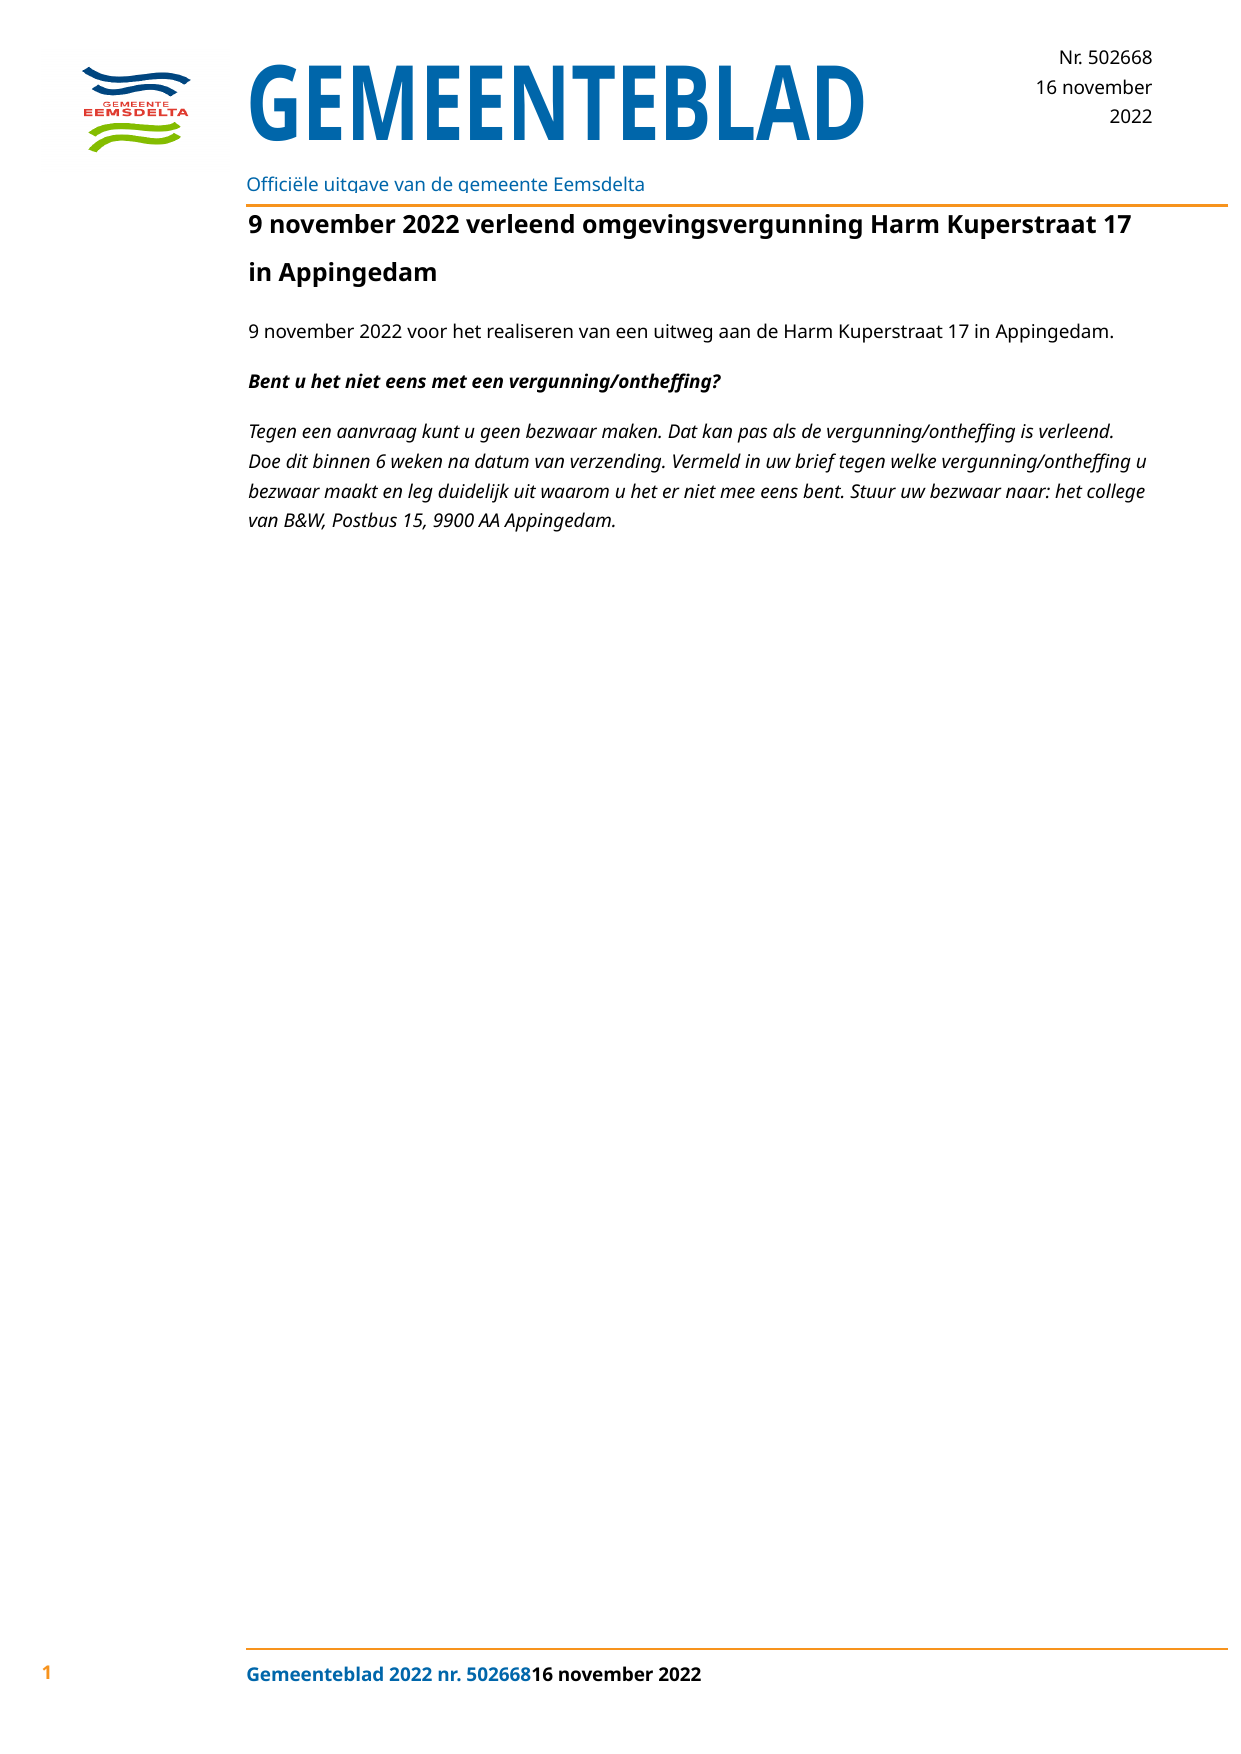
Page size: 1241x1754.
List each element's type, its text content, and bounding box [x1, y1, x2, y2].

text 9 november 2022 voor het realiseren van een uitweg aan de Harm Kuperstraat 17 in Appingedam. [248, 318, 1152, 344]
text Tegen een aanvraag kunt u geen bezwaar maken. Dat kan pas als de vergunning/ontheffing is verleend. Doe dit binnen 6 weken na datum van verzending. Vermeld in uw brief tegen welke vergunning/ontheffing u bezwaar maakt en leg duidelijk uit waarom u het er niet mee eens bent. Stuur uw bezwaar naar: het college van B&W, Postbus 15, 9900 AA Appingedam. [248, 419, 1152, 533]
picture [41, 47, 231, 172]
text Bent u het niet eens met een vergunning/ontheffing? [248, 368, 1152, 394]
text 9 november 2022 verleend omgevingsvergunning Harm Kuperstraat 17 in Appingedam [248, 207, 1152, 288]
